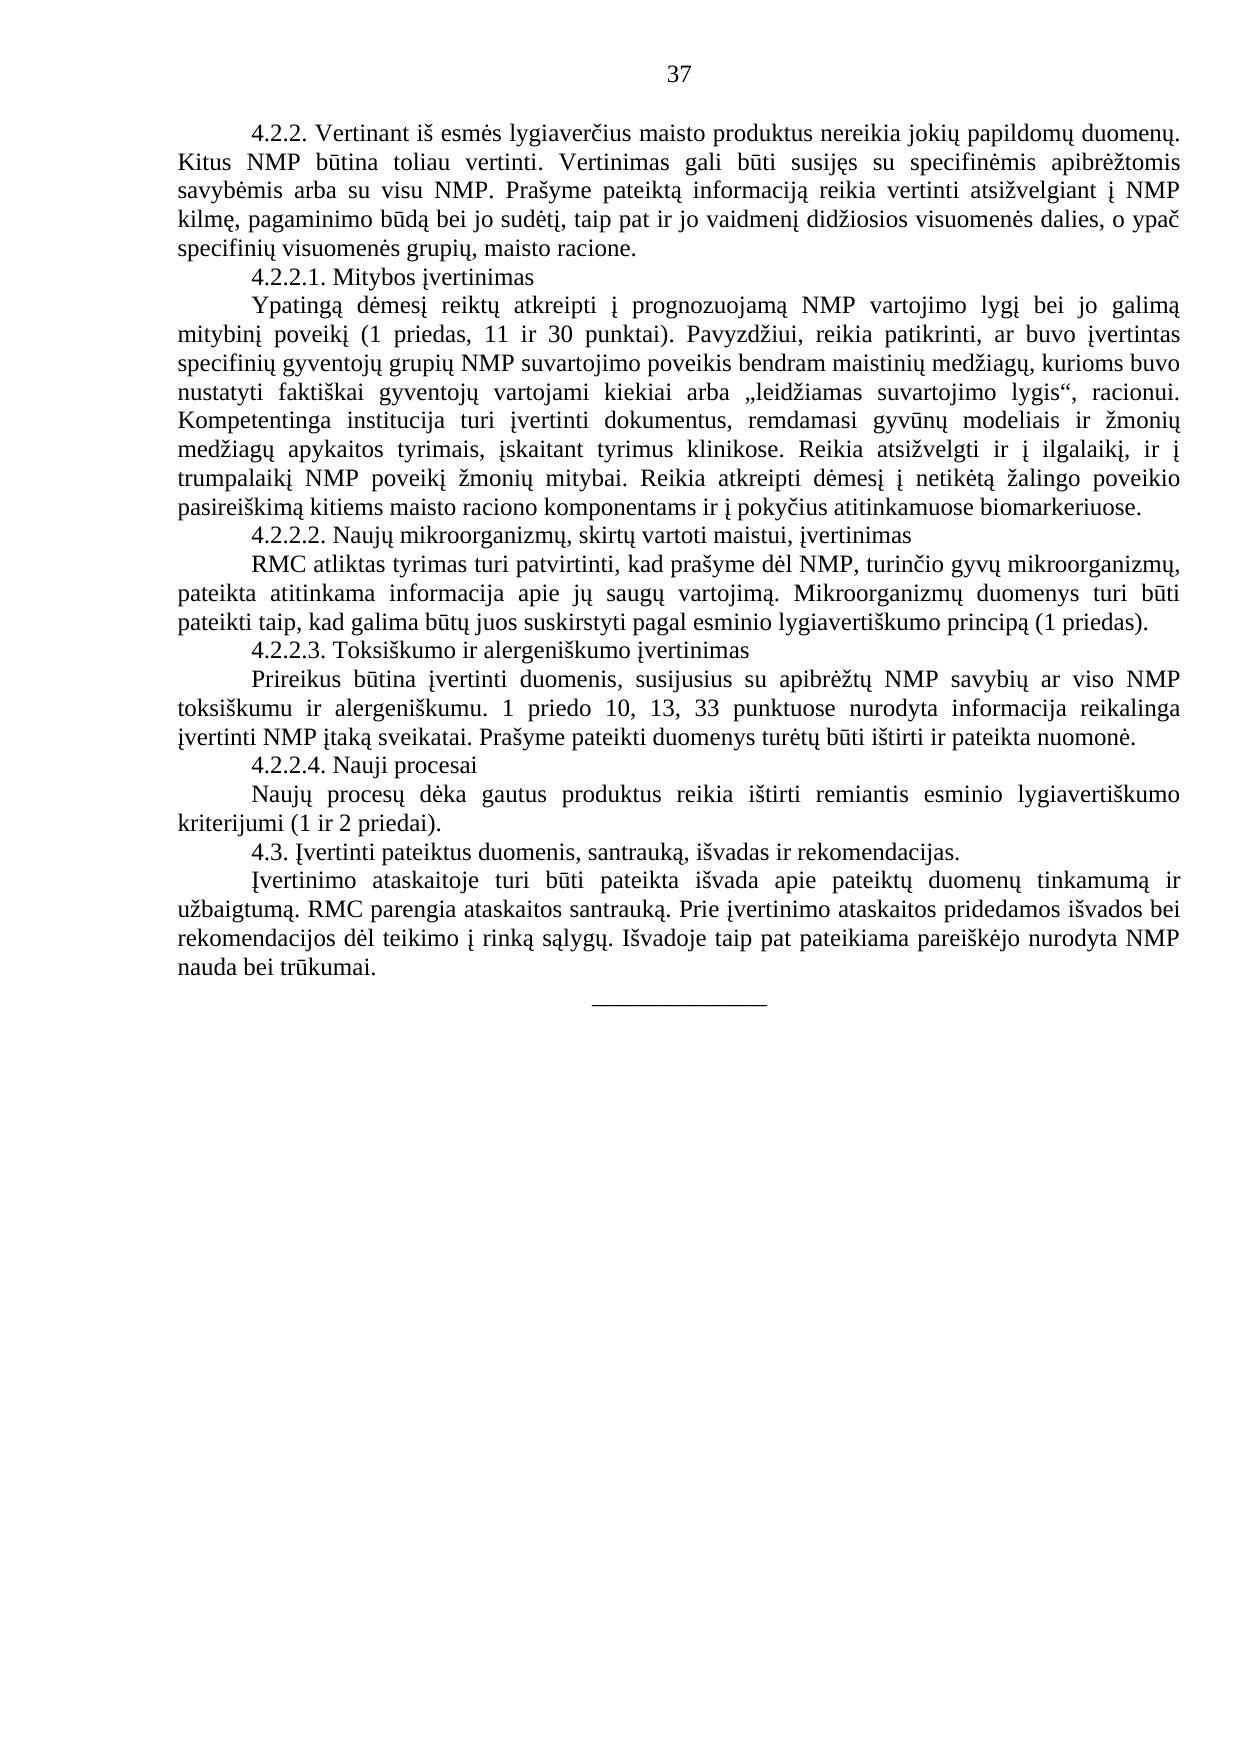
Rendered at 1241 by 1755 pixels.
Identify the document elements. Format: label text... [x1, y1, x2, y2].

text Ypatingą dėmesį reiktų atkreipti į prognozuojamą NMP vartojimo lygį bei jo galimą mitybinį poveikį (1 priedas, 11 ir 30 punktai). Pavyzdžiui, reikia patikrinti, ar buvo įvertintas specifinių gyventojų grupių NMP suvartojimo poveikis bendram maistinių medžiagų, kurioms buvo nustatyti faktiškai gyventojų vartojami kiekiai arba „leidžiamas suvartojimo lygis“, racionui. Kompetentinga institucija turi įvertinti dokumentus, remdamasi gyvūnų modeliais ir žmonių medžiagų apykaitos tyrimais, įskaitant tyrimus klinikose. Reikia atsižvelgti ir į ilgalaikį, ir į trumpalaikį NMP poveikį žmonių mitybai. Reikia atkreipti dėmesį į netikėtą žalingo poveikio pasireiškimą kitiems maisto raciono komponentams ir į pokyčius atitinkamuose biomarkeriuose. [177, 291, 1181, 521]
text Naujų procesų dėka gautus produktus reikia ištirti remiantis esminio lygiavertiškumo kriterijumi (1 ir 2 priedai). [177, 779, 1181, 837]
text 4.2.2.4. Nauji procesai [177, 751, 1181, 779]
text 4.2.2.3. Toksiškumo ir alergeniškumo įvertinimas [177, 636, 1181, 664]
text Prireikus būtina įvertinti duomenis, susijusius su apibrėžtų NMP savybių ar viso NMP toksiškumu ir alergeniškumu. 1 priedo 10, 13, 33 punktuose nurodyta informacija reikalinga įvertinti NMP įtaką sveikatai. Prašyme pateikti duomenys turėtų būti ištirti ir pateikta nuomonė. [177, 664, 1181, 751]
text 4.3. Įvertinti pateiktus duomenis, santrauką, išvadas ir rekomendacijas. [177, 837, 1181, 866]
text RMC atliktas tyrimas turi patvirtinti, kad prašyme dėl NMP, turinčio gyvų mikroorganizmų, pateikta atitinkama informacija apie jų saugų vartojimą. Mikroorganizmų duomenys turi būti pateikti taip, kad galima būtų juos suskirstyti pagal esminio lygiavertiškumo principą (1 priedas). [177, 549, 1181, 636]
text 4.2.2.1. Mitybos įvertinimas [177, 262, 1181, 291]
text ______________ [177, 981, 1181, 1009]
text 4.2.2.2. Naujų mikroorganizmų, skirtų vartoti maistui, įvertinimas [177, 521, 1181, 549]
text Įvertinimo ataskaitoje turi būti pateikta išvada apie pateiktų duomenų tinkamumą ir užbaigtumą. RMC parengia ataskaitos santrauką. Prie įvertinimo ataskaitos pridedamos išvados bei rekomendacijos dėl teikimo į rinką sąlygų. Išvadoje taip pat pateikiama pareiškėjo nurodyta NMP nauda bei trūkumai. [177, 866, 1181, 981]
text 4.2.2. Vertinant iš esmės lygiaverčius maisto produktus nereikia jokių papildomų duomenų. Kitus NMP būtina toliau vertinti. Vertinimas gali būti susijęs su specifinėmis apibrėžtomis savybėmis arba su visu NMP. Prašyme pateiktą informaciją reikia vertinti atsižvelgiant į NMP kilmę, pagaminimo būdą bei jo sudėtį, taip pat ir jo vaidmenį didžiosios visuomenės dalies, o ypač specifinių visuomenės grupių, maisto racione. [177, 118, 1181, 262]
